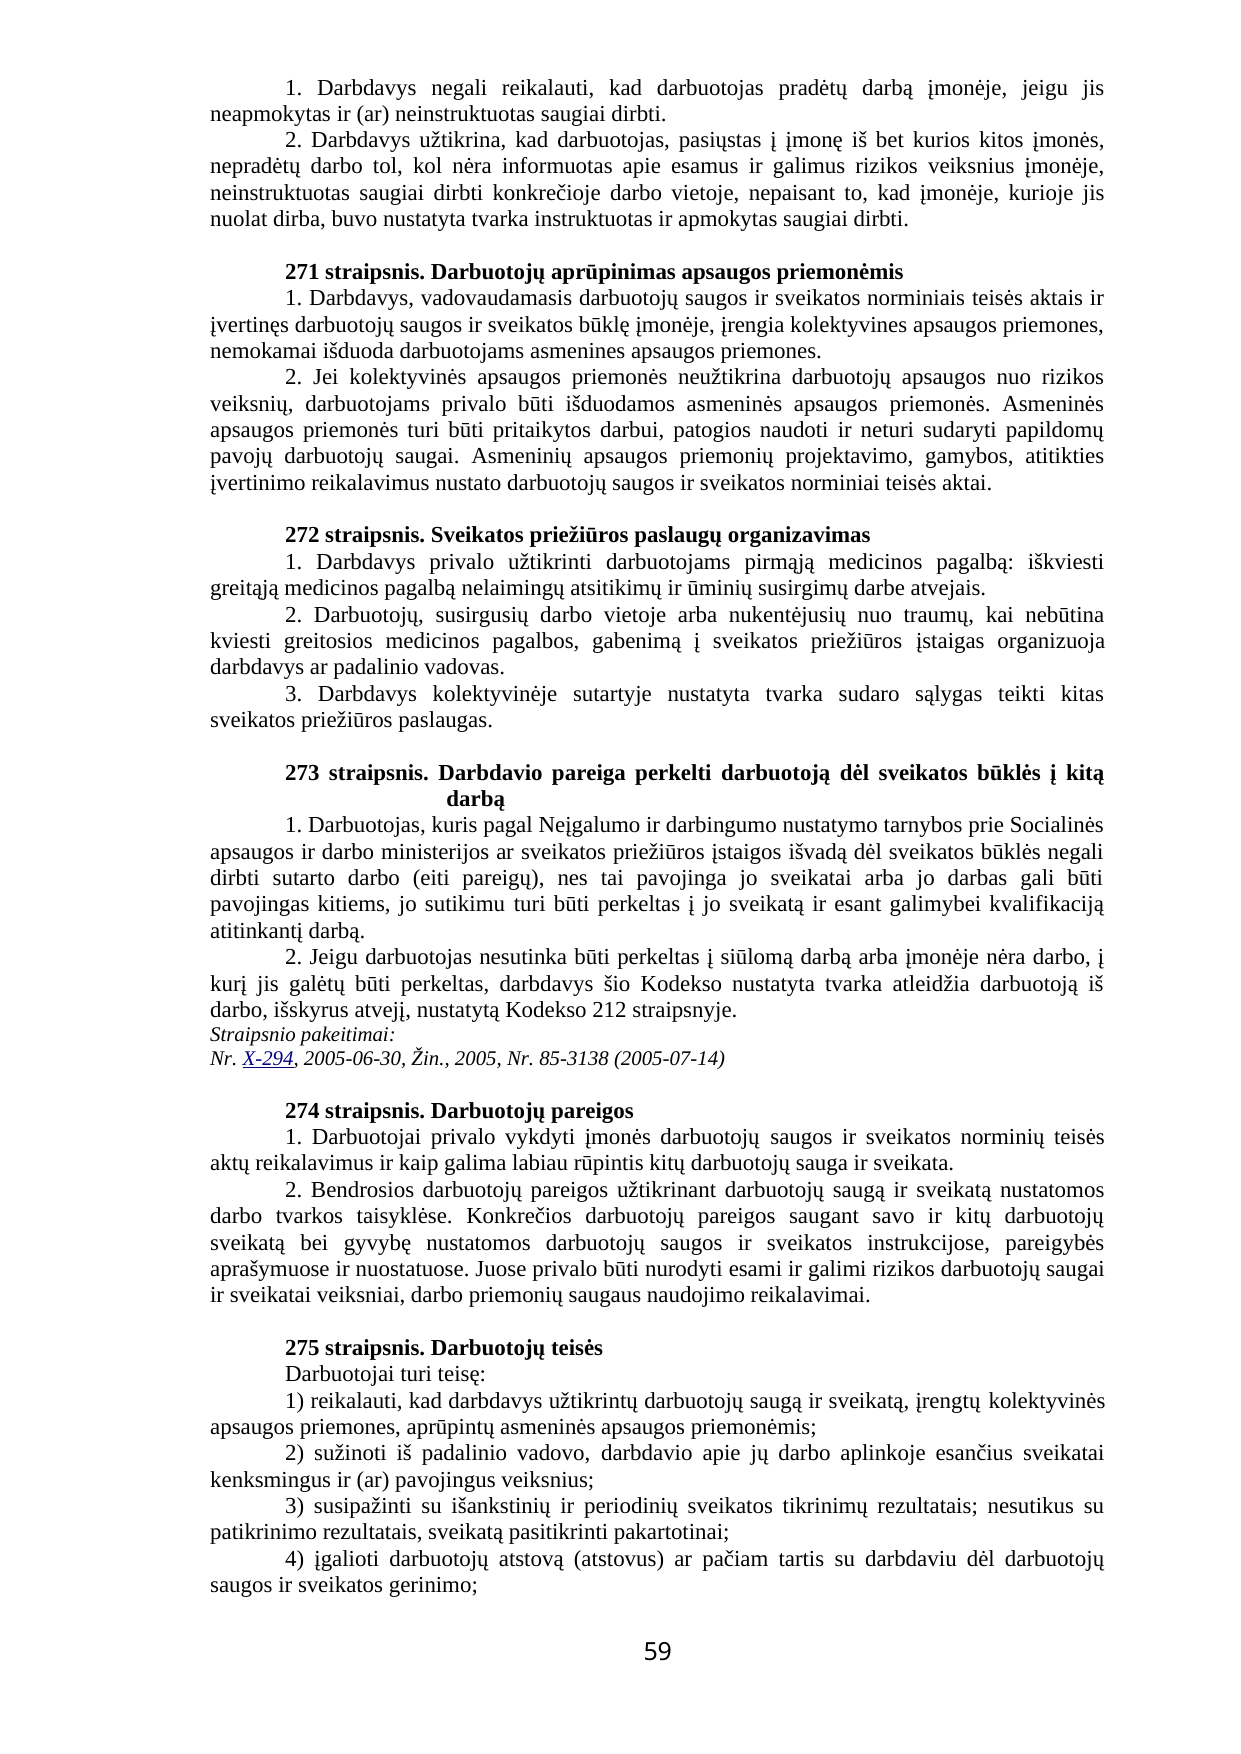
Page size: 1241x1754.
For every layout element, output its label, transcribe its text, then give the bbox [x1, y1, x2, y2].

text Darbuotojai turi teisę: [210, 1360, 1106, 1387]
text 3) susipažinti su išankstinių ir periodinių sveikatos tikrinimų rezultatais; nesutikus su patikrinimo rezultatais, sveikatą pasitikrinti pakartotinai; [210, 1492, 1106, 1545]
text 1. Darbdavys privalo užtikrinti darbuotojams pirmąją medicinos pagalbą: iškviesti greitąją medicinos pagalbą nelaimingų atsitikimų ir ūminių susirgimų darbe atvejais. [210, 548, 1106, 601]
text 4) įgalioti darbuotojų atstovą (atstovus) ar pačiam tartis su darbdaviu dėl darbuotojų saugos ir sveikatos gerinimo; [210, 1545, 1106, 1597]
text Nr. X-294, 2005-06-30, Žin., 2005, Nr. 85-3138 (2005-07-14) [210, 1046, 1106, 1070]
text 2. Darbuotojų, susirgusių darbo vietoje arba nukentėjusių nuo traumų, kai nebūtina kviesti greitosios medicinos pagalbos, gabenimą į sveikatos priežiūros įstaigas organizuoja darbdavys ar padalinio vadovas. [210, 601, 1106, 680]
text 3. Darbdavys kolektyvinėje sutartyje nustatyta tvarka sudaro sąlygas teikti kitas sveikatos priežiūros paslaugas. [210, 680, 1106, 732]
text 2. Darbdavys užtikrina, kad darbuotojas, pasiųstas į įmonę iš bet kurios kitos įmonės, nepradėtų darbo tol, kol nėra informuotas apie esamus ir galimus rizikos veiksnius įmonėje, neinstruktuotas saugiai dirbti konkrečioje darbo vietoje, nepaisant to, kad įmonėje, kurioje jis nuolat dirba, buvo nustatyta tvarka instruktuotas ir apmokytas saugiai dirbti. [210, 126, 1106, 232]
text 2. Bendrosios darbuotojų pareigos užtikrinant darbuotojų saugą ir sveikatą nustatomos darbo tvarkos taisyklėse. Konkrečios darbuotojų pareigos saugant savo ir kitų darbuotojų sveikatą bei gyvybę nustatomos darbuotojų saugos ir sveikatos instrukcijose, pareigybės aprašymuose ir nuostatuose. Juose privalo būti nurodyti esami ir galimi rizikos darbuotojų saugai ir sveikatai veiksniai, darbo priemonių saugaus naudojimo reikalavimai. [210, 1176, 1106, 1308]
text 271 straipsnis. Darbuotojų aprūpinimas apsaugos priemonėmis [285, 258, 1106, 284]
text 275 straipsnis. Darbuotojų teisės [210, 1334, 1106, 1360]
text 2) sužinoti iš padalinio vadovo, darbdavio apie jų darbo aplinkoje esančius sveikatai kenksmingus ir (ar) pavojingus veiksnius; [210, 1439, 1106, 1492]
text 2. Jeigu darbuotojas nesutinka būti perkeltas į siūlomą darbą arba įmonėje nėra darbo, į kurį jis galėtų būti perkeltas, darbdavys šio Kodekso nustatyta tvarka atleidžia darbuotoją iš darbo, išskyrus atvejį, nustatytą Kodekso 212 straipsnyje. [210, 943, 1106, 1022]
text Straipsnio pakeitimai: [210, 1022, 1106, 1046]
text 272 straipsnis. Sveikatos priežiūros paslaugų organizavimas [210, 522, 1106, 548]
text 274 straipsnis. Darbuotojų pareigos [210, 1097, 1106, 1123]
text 1. Darbuotojas, kuris pagal Neįgalumo ir darbingumo nustatymo tarnybos prie Socialinės apsaugos ir darbo ministerijos ar sveikatos priežiūros įstaigos išvadą dėl sveikatos būklės negali dirbti sutarto darbo (eiti pareigų), nes tai pavojinga jo sveikatai arba jo darbas gali būti pavojingas kitiems, jo sutikimu turi būti perkeltas į jo sveikatą ir esant galimybei kvalifikaciją atitinkantį darbą. [210, 811, 1106, 943]
text 273 straipsnis. Darbdavio pareiga perkelti darbuotoją dėl sveikatos būklės į kitą darbą [285, 759, 1106, 811]
text 1) reikalauti, kad darbdavys užtikrintų darbuotojų saugą ir sveikatą, įrengtų kolektyvinės apsaugos priemones, aprūpintų asmeninės apsaugos priemonėmis; [210, 1387, 1106, 1439]
text 1. Darbuotojai privalo vykdyti įmonės darbuotojų saugos ir sveikatos norminių teisės aktų reikalavimus ir kaip galima labiau rūpintis kitų darbuotojų sauga ir sveikata. [210, 1123, 1106, 1176]
text 2. Jei kolektyvinės apsaugos priemonės neužtikrina darbuotojų apsaugos nuo rizikos veiksnių, darbuotojams privalo būti išduodamos asmeninės apsaugos priemonės. Asmeninės apsaugos priemonės turi būti pritaikytos darbui, patogios naudoti ir neturi sudaryti papildomų pavojų darbuotojų saugai. Asmeninių apsaugos priemonių projektavimo, gamybos, atitikties įvertinimo reikalavimus nustato darbuotojų saugos ir sveikatos norminiai teisės aktai. [210, 363, 1106, 495]
text 1. Darbdavys, vadovaudamasis darbuotojų saugos ir sveikatos norminiais teisės aktais ir įvertinęs darbuotojų saugos ir sveikatos būklę įmonėje, įrengia kolektyvines apsaugos priemones, nemokamai išduoda darbuotojams asmenines apsaugos priemones. [210, 284, 1106, 363]
text 1. Darbdavys negali reikalauti, kad darbuotojas pradėtų darbą įmonėje, jeigu jis neapmokytas ir (ar) neinstruktuotas saugiai dirbti. [210, 73, 1106, 126]
